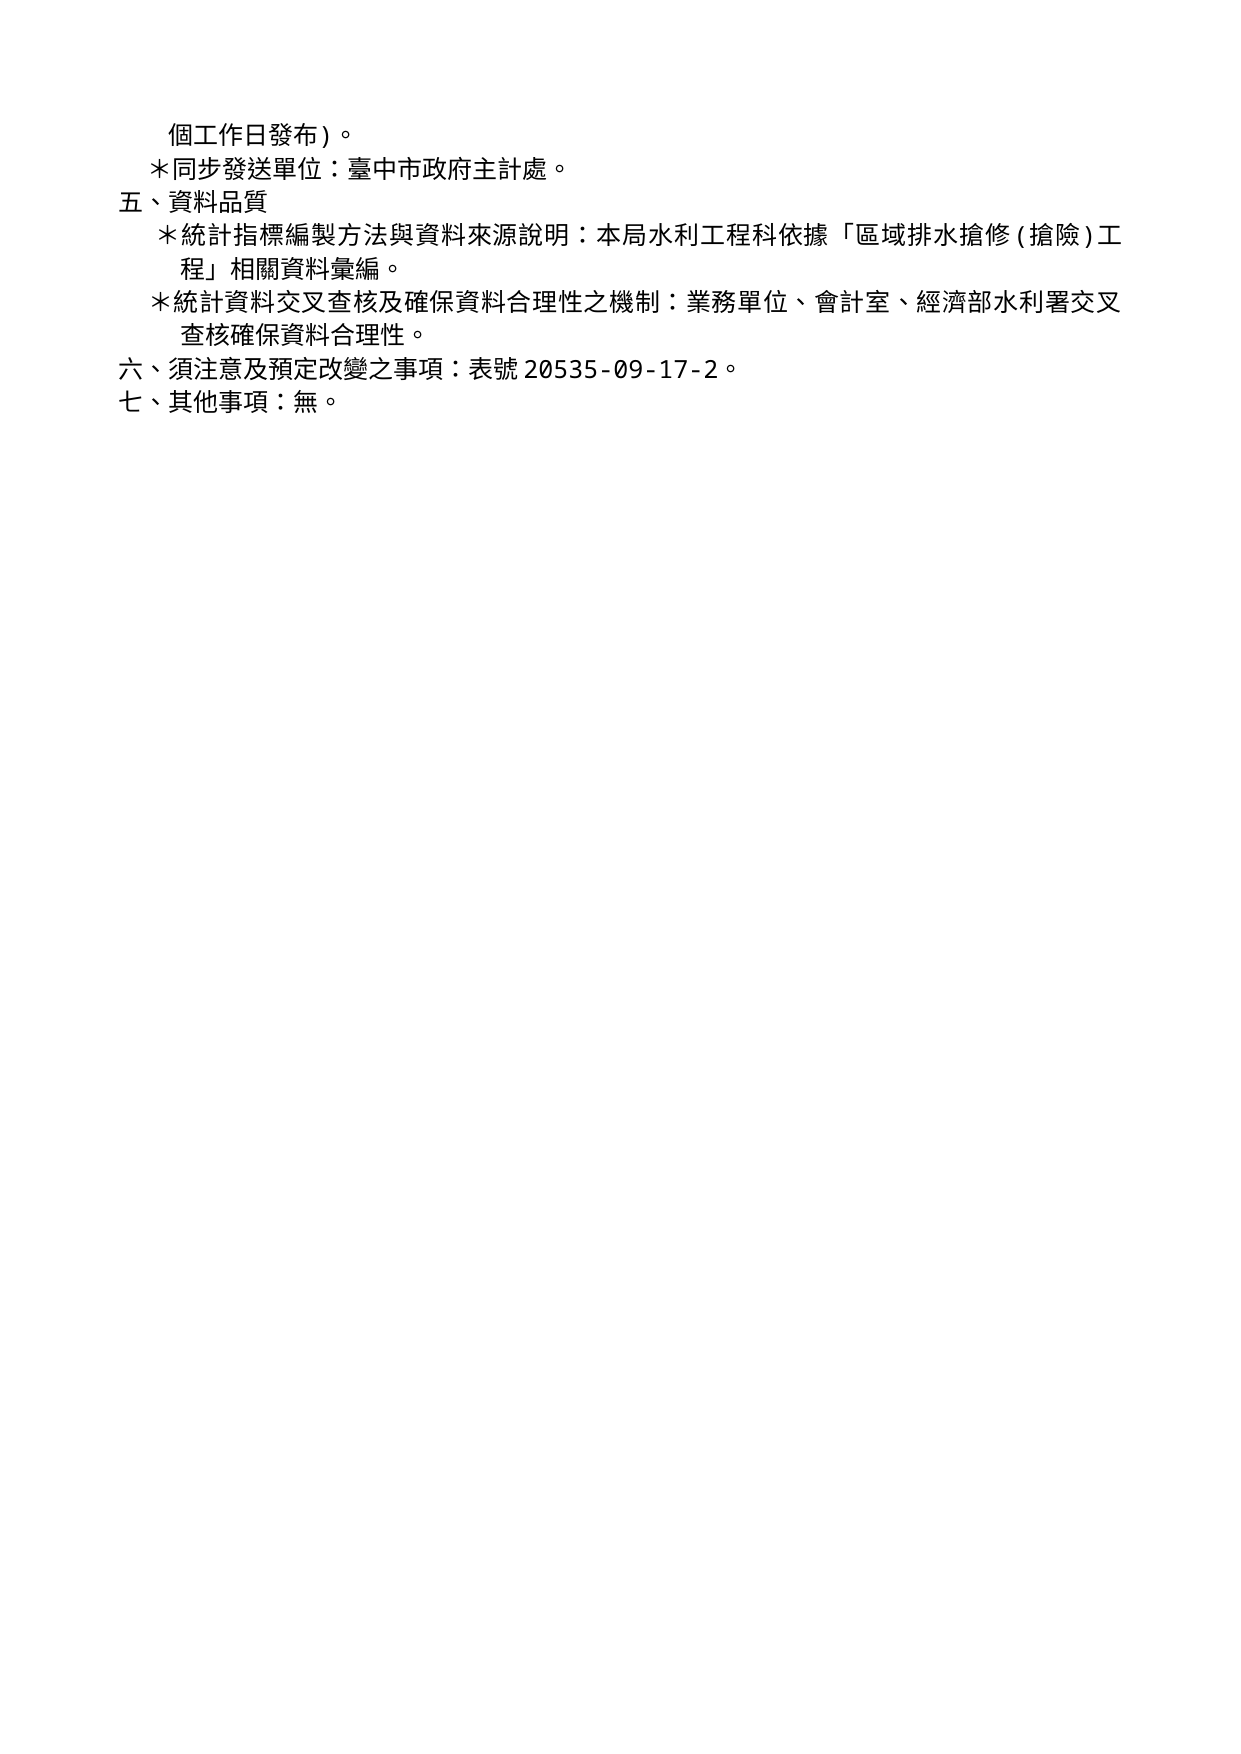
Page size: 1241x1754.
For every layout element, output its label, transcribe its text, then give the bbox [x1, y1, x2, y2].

text 個工作日發布)。 [118, 118, 1122, 151]
text 七、其他事項：無。 [118, 385, 1122, 418]
text ＊統計資料交叉查核及確保資料合理性之機制：業務單位、會計室、經濟部水利署交叉查核確保資料合理性。 [148, 285, 1122, 351]
text ＊統計指標編製方法與資料來源說明：本局水利工程科依據「區域排水搶修(搶險)工程」相關資料彙編。 [156, 218, 1122, 285]
text 五、資料品質 [118, 185, 1122, 218]
text ＊同步發送單位：臺中市政府主計處。 [118, 151, 1122, 185]
text 六、須注意及預定改變之事項：表號20535-09-17-2。 [118, 351, 1122, 385]
